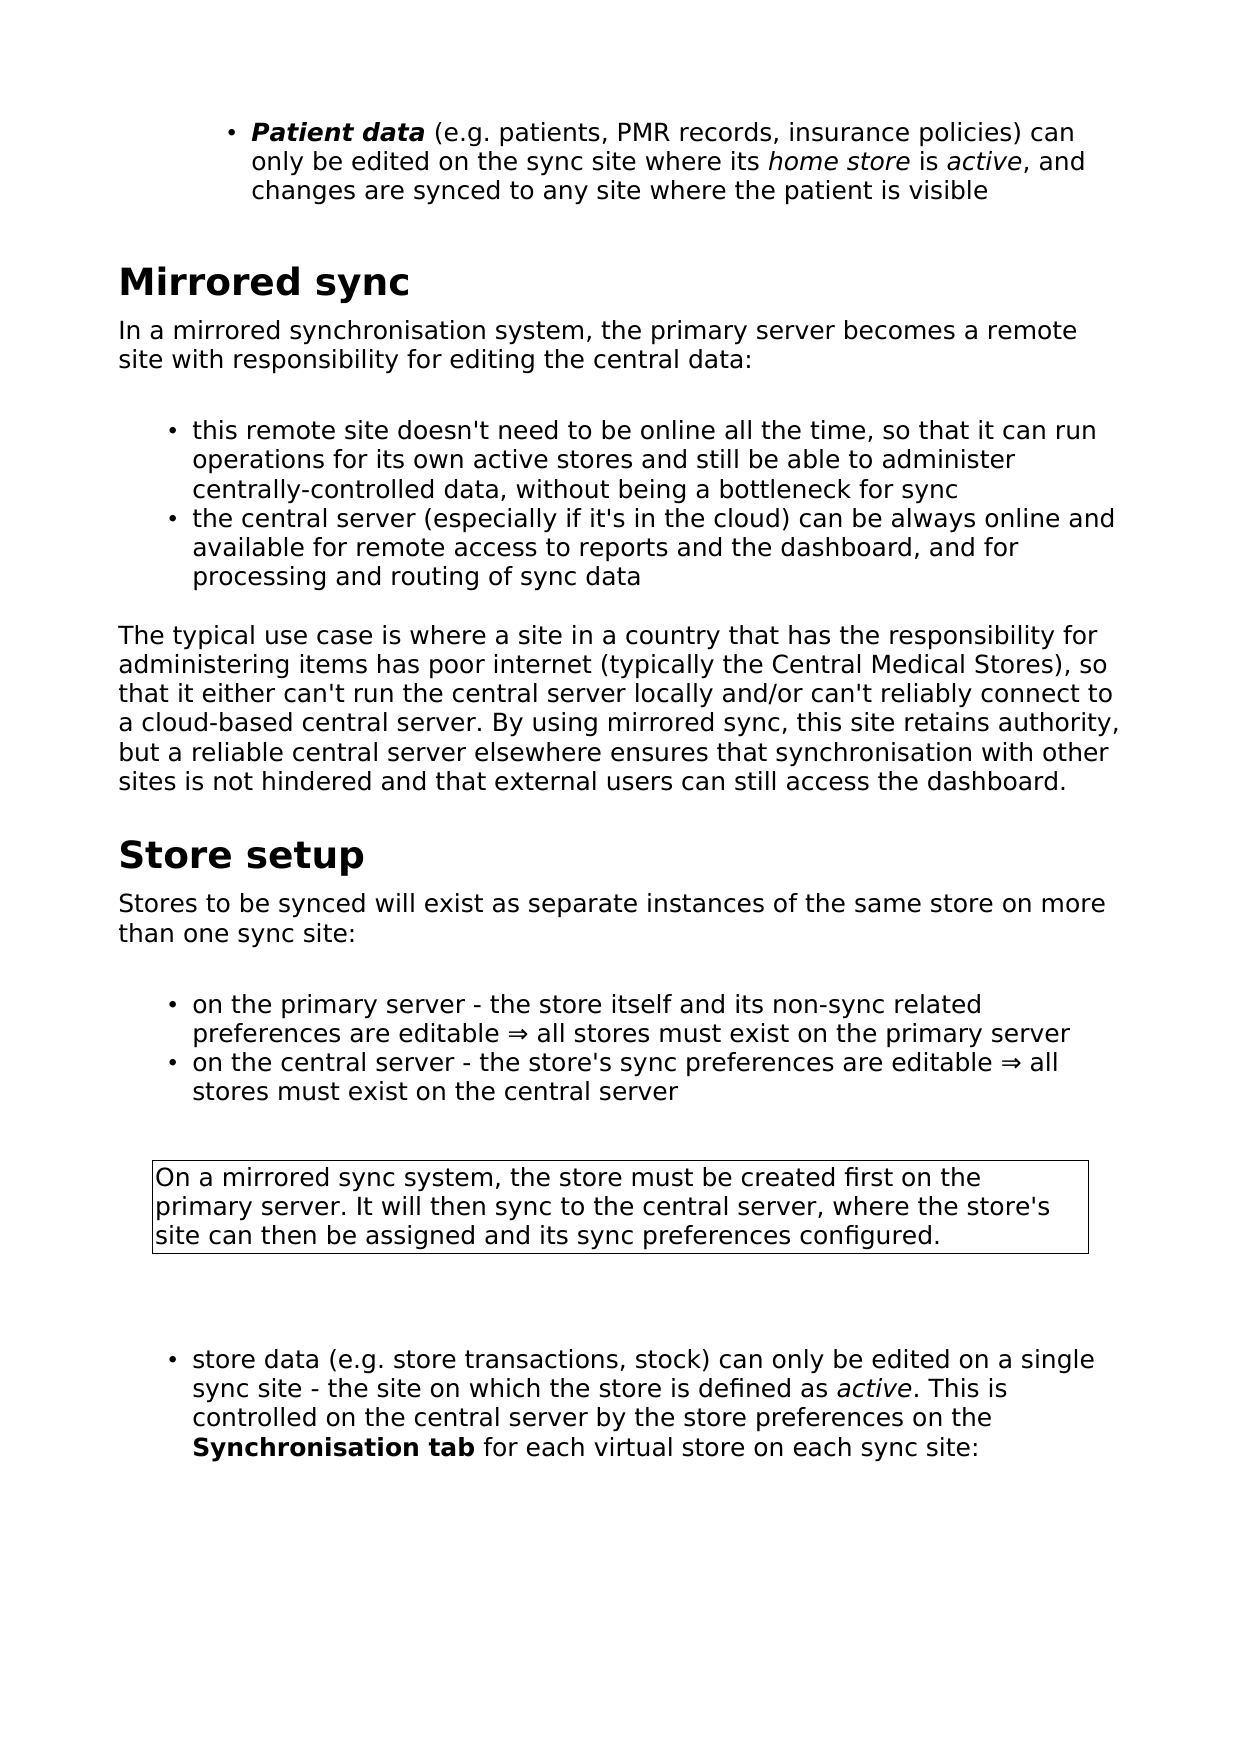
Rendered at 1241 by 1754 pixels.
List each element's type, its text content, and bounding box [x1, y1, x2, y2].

table_header On a mirrored sync system, the store must be created first on the primary server. It will then sync to the central server, where the store's site can then be assigned and its sync preferences configured. [153, 1161, 1088, 1253]
list Patient data (e.g. patients, PMR records, insurance policies) can only be edited on the sync site where its home store is active, and changes are synced to any site where the patient is visible [236, 118, 1122, 206]
subtitle Store setup [118, 833, 1122, 877]
list on the primary server - the store itself and its non-sync related preferences are editable ⇒ all stores must exist on the primary server [177, 990, 1122, 1048]
text The typical use case is where a site in a country that has the responsibility for administering items has poor internet (typically the Central Medical Stores), so that it either can't run the central server locally and/or can't reliably connect to a cloud-based central server. By using mirrored sync, this site retains authority, but a reliable central server elsewhere ensures that synchronisation with other sites is not hindered and that external users can still access the dashboard. [118, 621, 1122, 796]
list the central server (especially if it's in the cloud) can be always online and available for remote access to reports and the dashboard, and for processing and routing of sync data [177, 504, 1122, 592]
subtitle Mirrored sync [118, 260, 1122, 304]
list this remote site doesn't need to be online all the time, so that it can run operations for its own active stores and still be able to administer centrally-controlled data, without being a bottleneck for sync [177, 417, 1122, 504]
text Stores to be synced will exist as separate instances of the same store on more than one sync site: [118, 890, 1122, 948]
list store data (e.g. store transactions, stock) can only be edited on a single sync site - the site on which the store is defined as active. This is controlled on the central server by the store preferences on the Synchronisation tab for each virtual store on each sync site: [177, 1345, 1122, 1462]
list on the central server - the store's sync preferences are editable ⇒ all stores must exist on the central server [177, 1048, 1122, 1107]
text In a mirrored synchronisation system, the primary server becomes a remote site with responsibility for editing the central data: [118, 316, 1122, 374]
